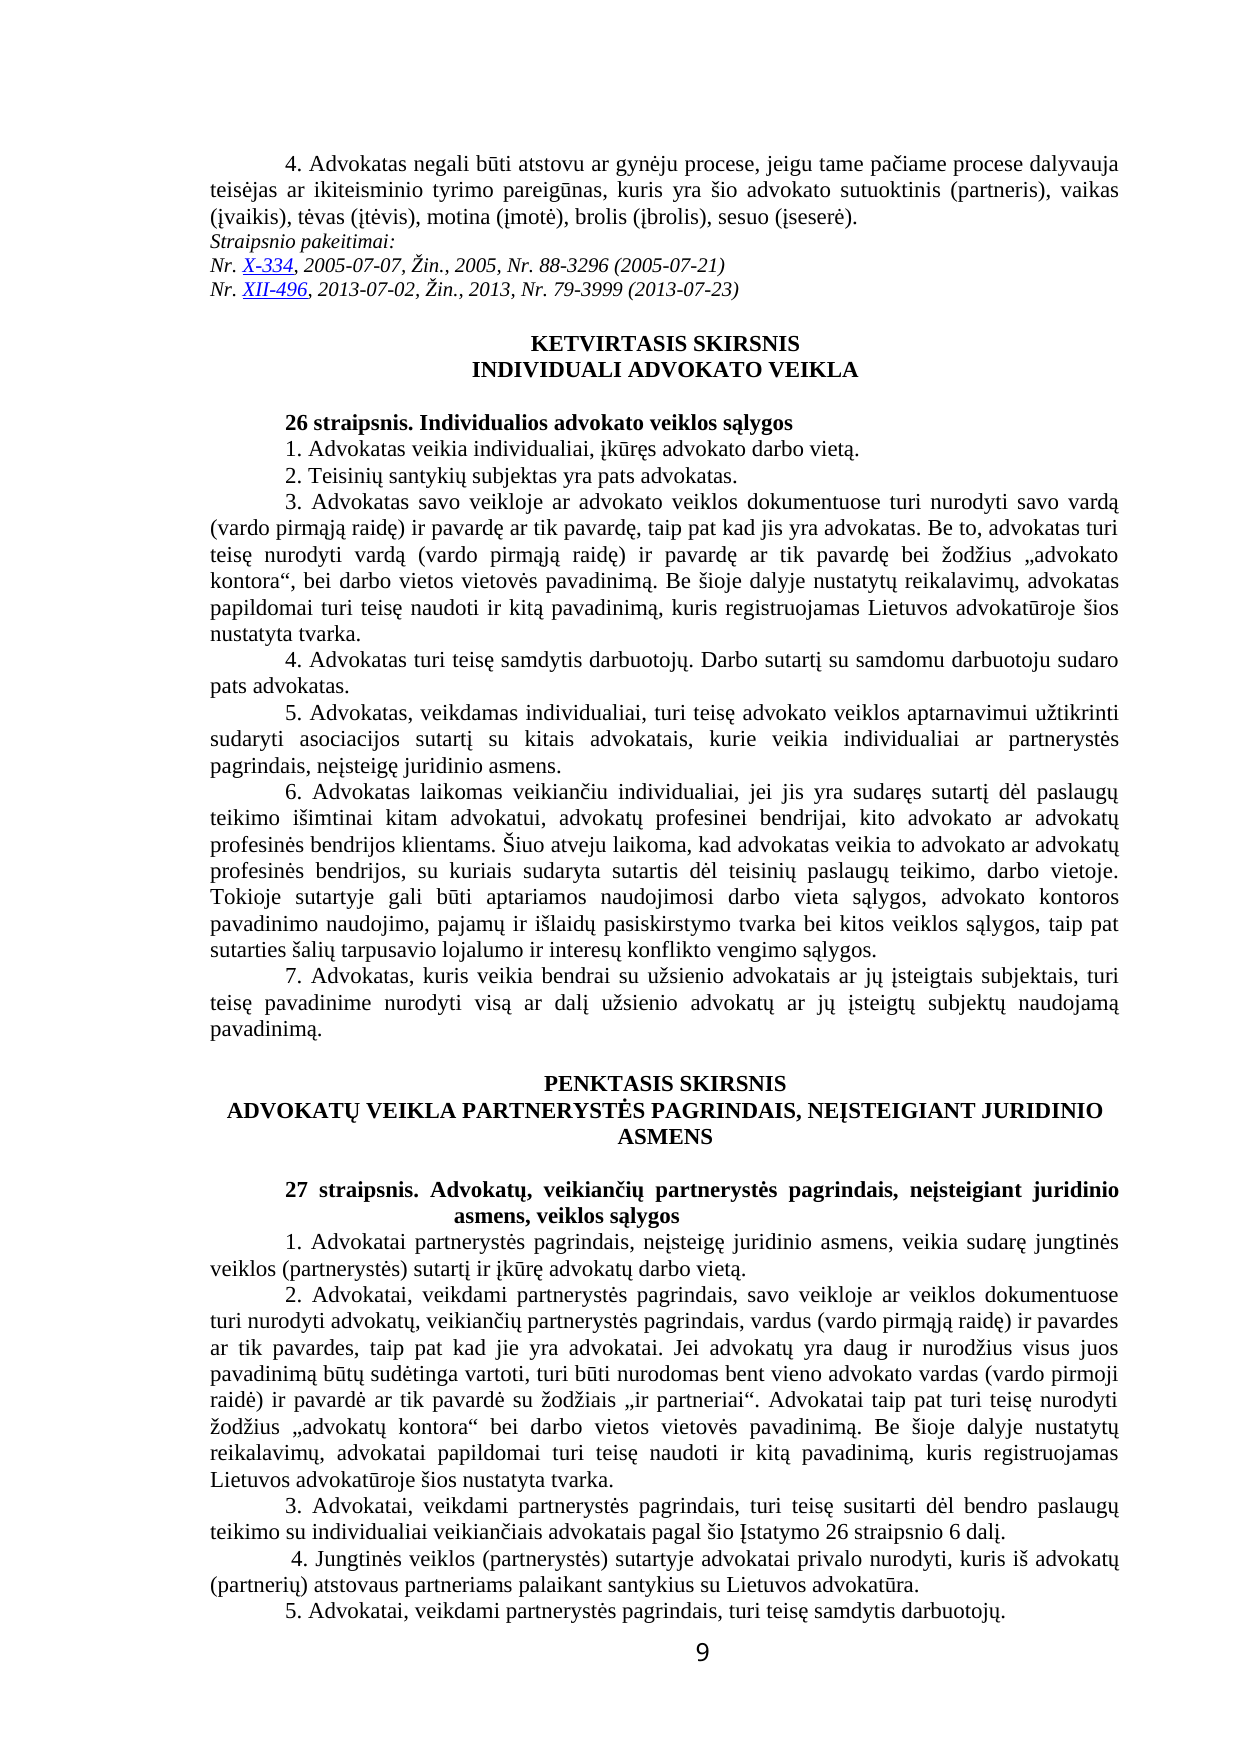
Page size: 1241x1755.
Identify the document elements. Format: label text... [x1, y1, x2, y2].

text Straipsnio pakeitimai: [210, 229, 1120, 253]
text KETVIRTASIS SKIRSNIS [210, 330, 1120, 356]
text PENKTASIS SKIRSNIS [210, 1070, 1120, 1097]
text INDIVIDUALI ADVOKATO VEIKLA [210, 356, 1120, 383]
text 4. Advokatas negali būti atstovu ar gynėju procese, jeigu tame pačiame procese dalyvauja teisėjas ar ikiteisminio tyrimo pareigūnas, kuris yra šio advokato sutuoktinis (partneris), vaikas (įvaikis), tėvas (įtėvis), motina (įmotė), brolis (įbrolis), sesuo (įseserė). [210, 150, 1120, 229]
text 1. Advokatas veikia individualiai, įkūręs advokato darbo vietą. [210, 435, 1120, 462]
text 6. Advokatas laikomas veikiančiu individualiai, jei jis yra sudaręs sutartį dėl paslaugų teikimo išimtinai kitam advokatui, advokatų profesinei bendrijai, kito advokato ar advokatų profesinės bendrijos klientams. Šiuo atveju laikoma, kad advokatas veikia to advokato ar advokatų profesinės bendrijos, su kuriais sudaryta sutartis dėl teisinių paslaugų teikimo, darbo vietoje. Tokioje sutartyje gali būti aptariamos naudojimosi darbo vieta sąlygos, advokato kontoros pavadinimo naudojimo, pajamų ir išlaidų pasiskirstymo tvarka bei kitos veiklos sąlygos, taip pat sutarties šalių tarpusavio lojalumo ir interesų konflikto vengimo sąlygos. [210, 778, 1120, 962]
text ADVOKATŲ VEIKLA PARTNERYSTĖS PAGRINDAIS, NEĮSTEIGIANT JURIDINIO ASMENS [210, 1097, 1120, 1149]
text 1. Advokatai partnerystės pagrindais, neįsteigę juridinio asmens, veikia sudarę jungtinės veiklos (partnerystės) sutartį ir įkūrę advokatų darbo vietą. [210, 1228, 1120, 1281]
text 5. Advokatai, veikdami partnerystės pagrindais, turi teisę samdytis darbuotojų. [210, 1597, 1120, 1624]
text 4. Jungtinės veiklos (partnerystės) sutartyje advokatai privalo nurodyti, kuris iš advokatų (partnerių) atstovaus partneriams palaikant santykius su Lietuvos advokatūra. [210, 1545, 1120, 1597]
text 3. Advokatai, veikdami partnerystės pagrindais, turi teisę susitarti dėl bendro paslaugų teikimo su individualiai veikiančiais advokatais pagal šio Įstatymo 26 straipsnio 6 dalį. [210, 1492, 1120, 1545]
text 2. Advokatai, veikdami partnerystės pagrindais, savo veikloje ar veiklos dokumentuose turi nurodyti advokatų, veikiančių partnerystės pagrindais, vardus (vardo pirmąją raidę) ir pavardes ar tik pavardes, taip pat kad jie yra advokatai. Jei advokatų yra daug ir nurodžius visus juos pavadinimą būtų sudėtinga vartoti, turi būti nurodomas bent vieno advokato vardas (vardo pirmoji raidė) ir pavardė ar tik pavardė su žodžiais „ir partneriai“. Advokatai taip pat turi teisę nurodyti žodžius „advokatų kontora“ bei darbo vietos vietovės pavadinimą. Be šioje dalyje nustatytų reikalavimų, advokatai papildomai turi teisę naudoti ir kitą pavadinimą, kuris registruojamas Lietuvos advokatūroje šios nustatyta tvarka. [210, 1281, 1120, 1492]
text 5. Advokatas, veikdamas individualiai, turi teisę advokato veiklos aptarnavimui užtikrinti sudaryti asociacijos sutartį su kitais advokatais, kurie veikia individualiai ar partnerystės pagrindais, neįsteigę juridinio asmens. [210, 699, 1120, 778]
text 3. Advokatas savo veikloje ar advokato veiklos dokumentuose turi nurodyti savo vardą (vardo pirmąją raidę) ir pavardę ar tik pavardę, taip pat kad jis yra advokatas. Be to, advokatas turi teisę nurodyti vardą (vardo pirmąją raidę) ir pavardę ar tik pavardę bei žodžius „advokato kontora“, bei darbo vietos vietovės pavadinimą. Be šioje dalyje nustatytų reikalavimų, advokatas papildomai turi teisę naudoti ir kitą pavadinimą, kuris registruojamas Lietuvos advokatūroje šios nustatyta tvarka. [210, 488, 1120, 646]
text Nr. XII-496, 2013-07-02, Žin., 2013, Nr. 79-3999 (2013-07-23) [210, 277, 1120, 301]
text 4. Advokatas turi teisę samdytis darbuotojų. Darbo sutartį su samdomu darbuotoju sudaro pats advokatas. [210, 646, 1120, 699]
text 26 straipsnis. Individualios advokato veiklos sąlygos [210, 409, 1120, 435]
text 2. Teisinių santykių subjektas yra pats advokatas. [210, 462, 1120, 488]
text 27 straipsnis. Advokatų, veikiančių partnerystės pagrindais, neįsteigiant juridinio asmens, veiklos sąlygos [285, 1176, 1120, 1228]
text Nr. X-334, 2005-07-07, Žin., 2005, Nr. 88-3296 (2005-07-21) [210, 253, 1120, 277]
text 7. Advokatas, kuris veikia bendrai su užsienio advokatais ar jų įsteigtais subjektais, turi teisę pavadinime nurodyti visą ar dalį užsienio advokatų ar jų įsteigtų subjektų naudojamą pavadinimą. [210, 962, 1120, 1042]
